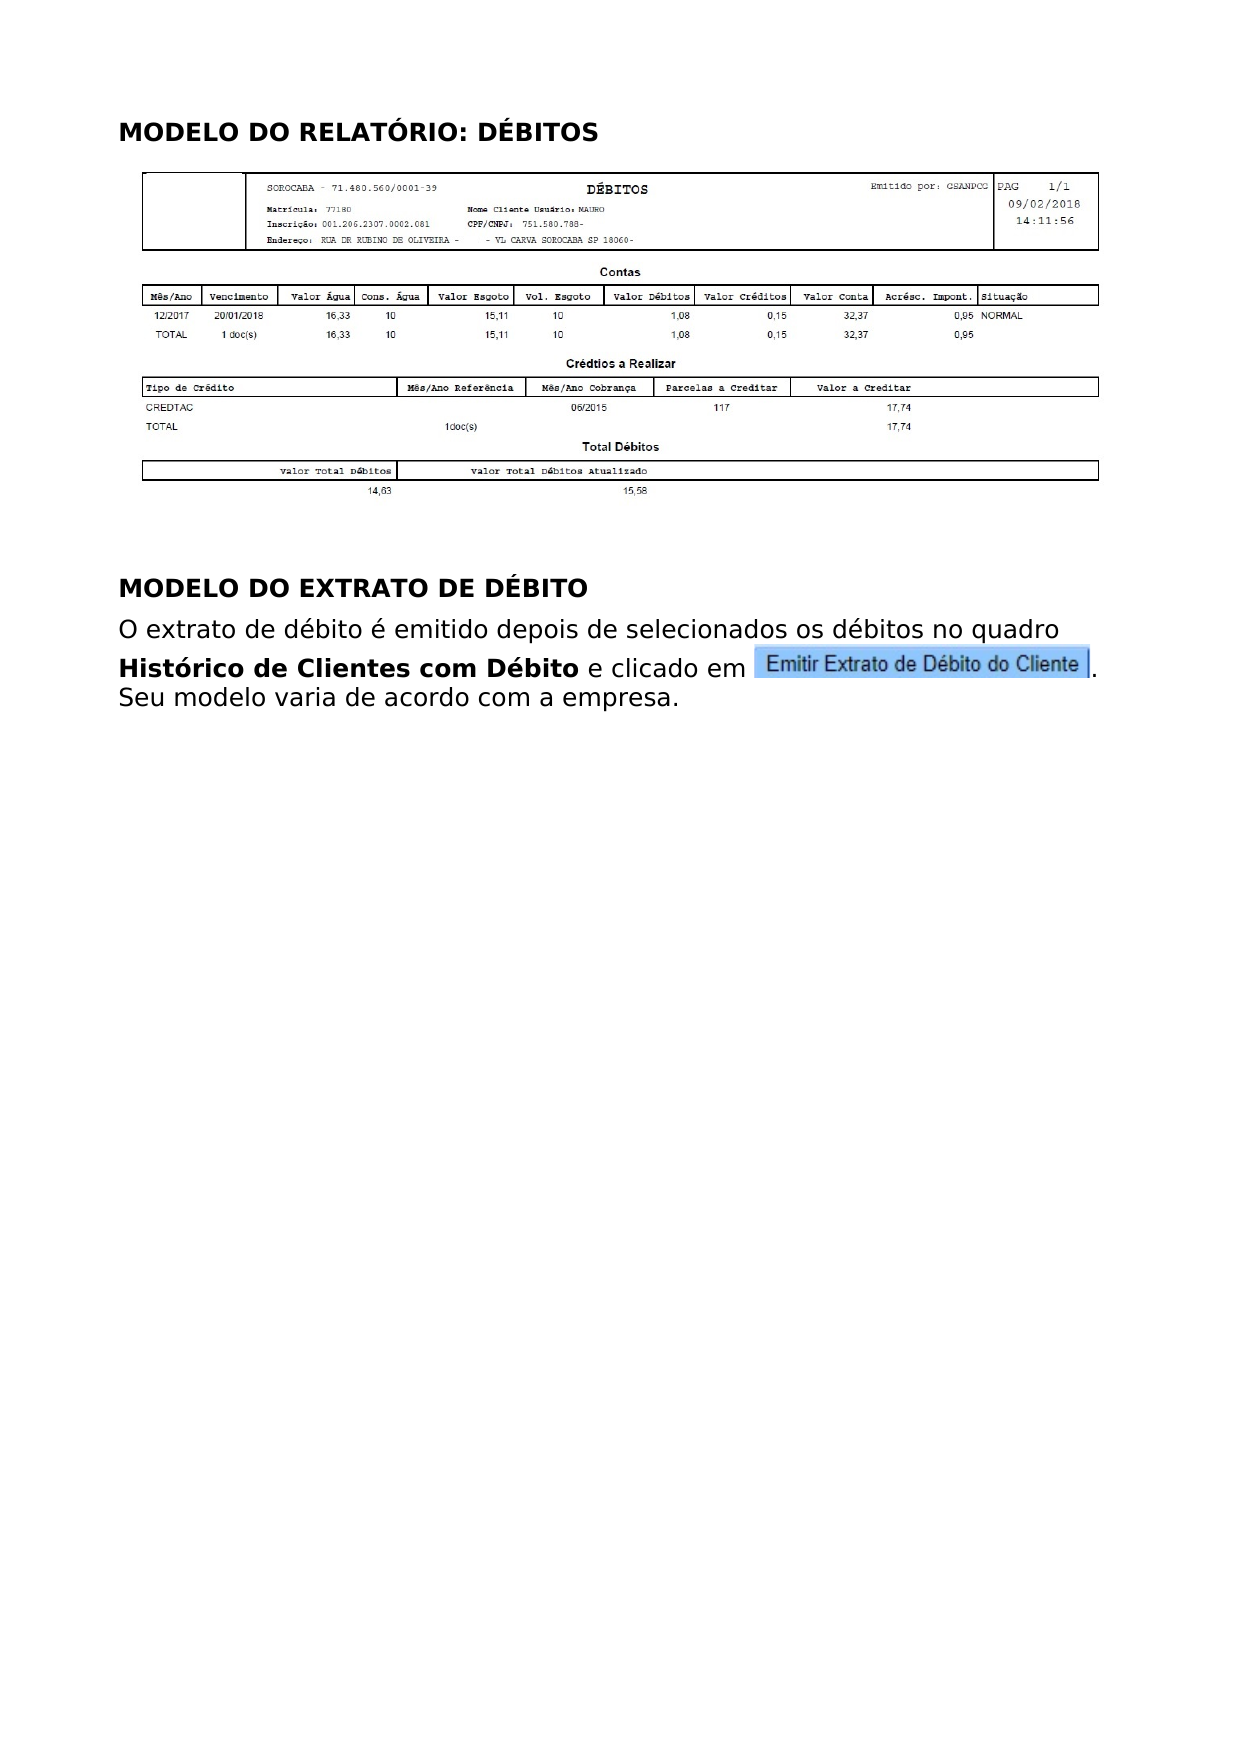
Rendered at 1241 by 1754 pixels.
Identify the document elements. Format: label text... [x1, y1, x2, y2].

subtitle MODELO DO RELATÓRIO: DÉBITOS [118, 118, 1122, 147]
picture [118, 159, 1123, 574]
picture [754, 644, 1091, 678]
text O extrato de débito é emitido depois de selecionados os débitos no quadro Histórico de Clientes com Débito e clicado em . Seu modelo varia de acordo com a empresa. [118, 615, 1122, 712]
subtitle MODELO DO EXTRATO DE DÉBITO [118, 574, 1122, 603]
